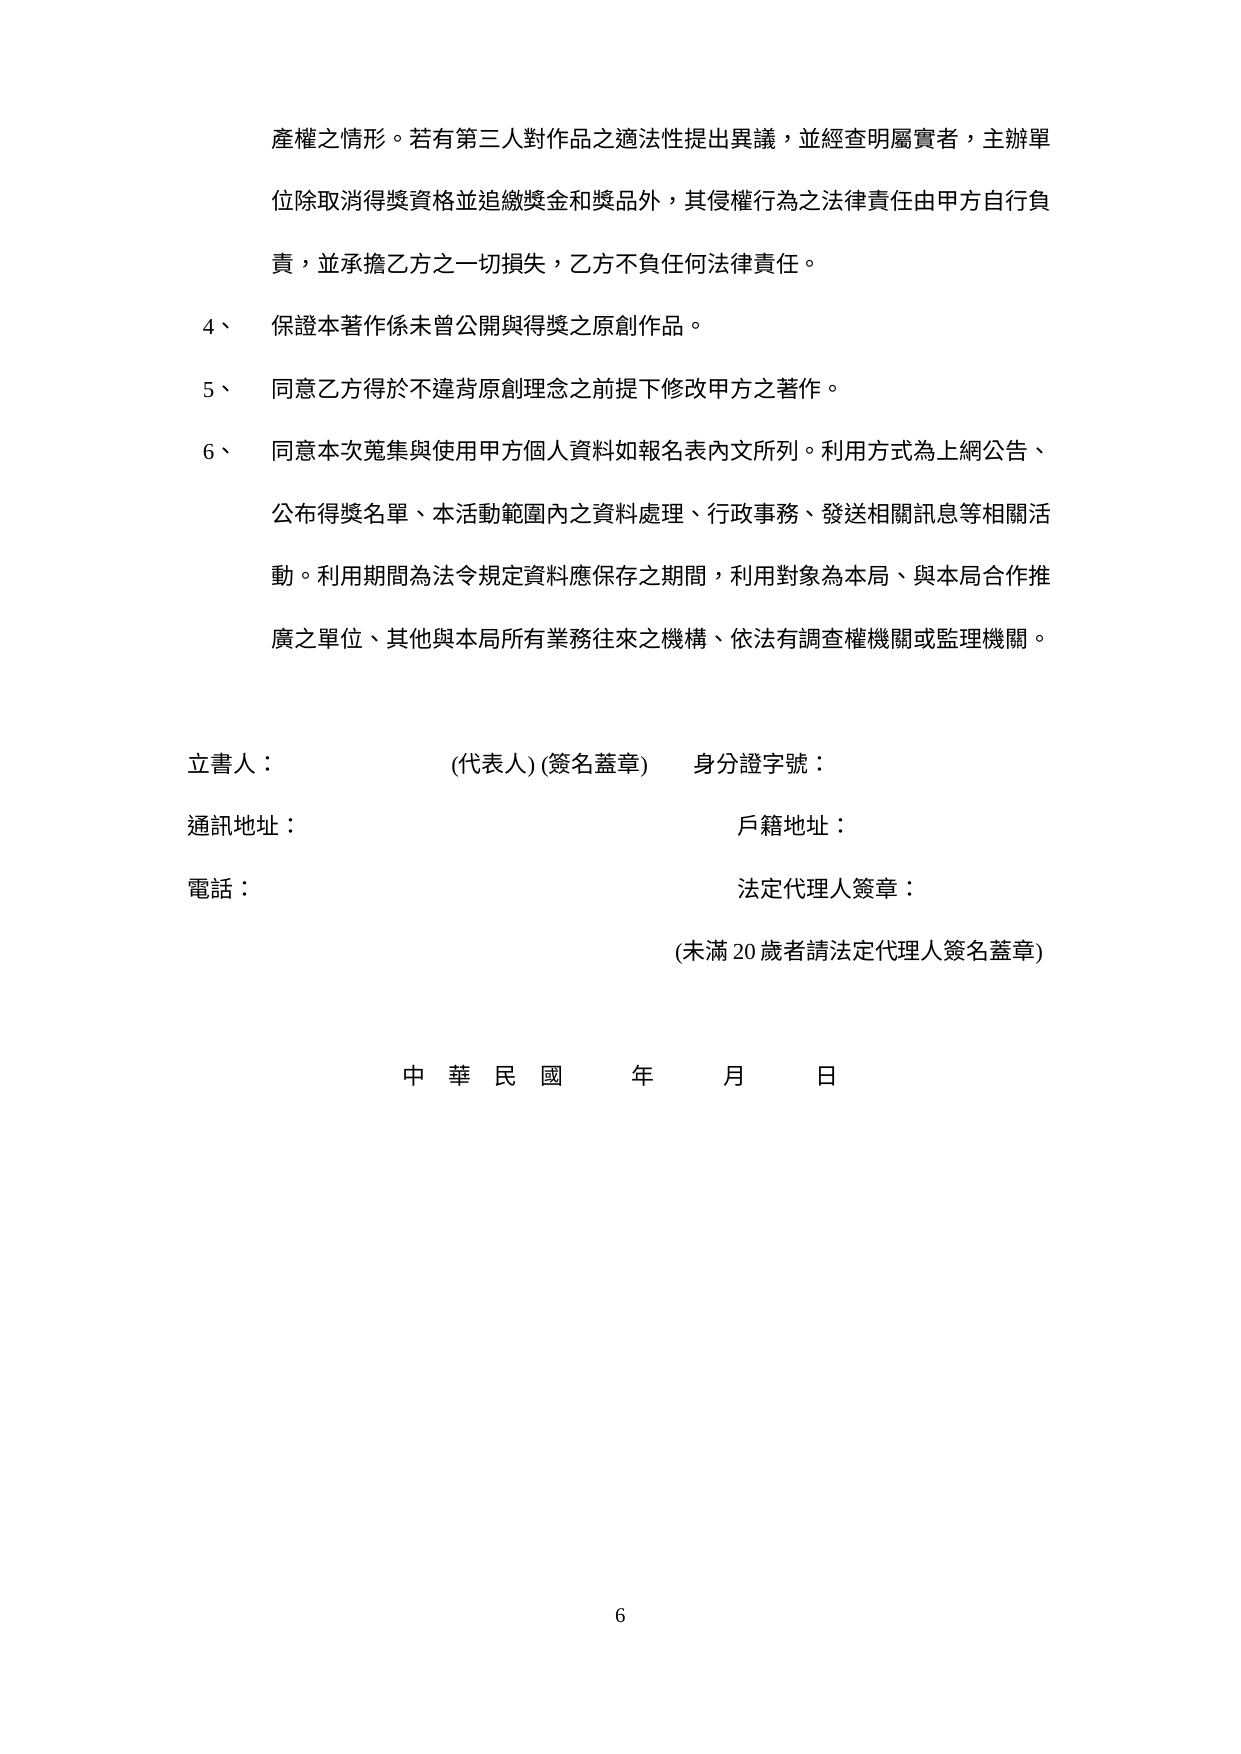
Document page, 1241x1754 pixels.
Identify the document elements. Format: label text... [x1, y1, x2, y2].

list 同意本次蒐集與使用甲方個人資料如報名表內文所列。利用方式為上網公告、公布得獎名單、本活動範圍內之資料處理、行政事務、發送相關訊息等相關活動。利用期間為法令規定資料應保存之期間，利用對象為本局、與本局合作推廣之單位、其他與本局所有業務往來之機構、依法有調查權機關或監理機關。 [203, 408, 1053, 658]
text (未滿20歲者請法定代理人簽名蓋章) [187, 908, 1053, 971]
list 保證本著作係未曾公開與得獎之原創作品。 [203, 283, 1053, 346]
text 通訊地址： 戶籍地址： [187, 783, 1053, 846]
list 同意乙方得於不違背原創理念之前提下修改甲方之著作。 [203, 346, 1053, 408]
text 立書人： (代表人) (簽名蓋章) 身分證字號： [187, 721, 1053, 783]
list 產權之情形。若有第三人對作品之適法性提出異議，並經查明屬實者，主辦單位除取消得獎資格並追繳獎金和獎品外，其侵權行為之法律責任由甲方自行負責，並承擔乙方之一切損失，乙方不負任何法律責任。 [203, 96, 1053, 283]
text 電話： 法定代理人簽章： [187, 846, 1053, 908]
text 中 華 民 國 年 月 日 [187, 1033, 1053, 1096]
